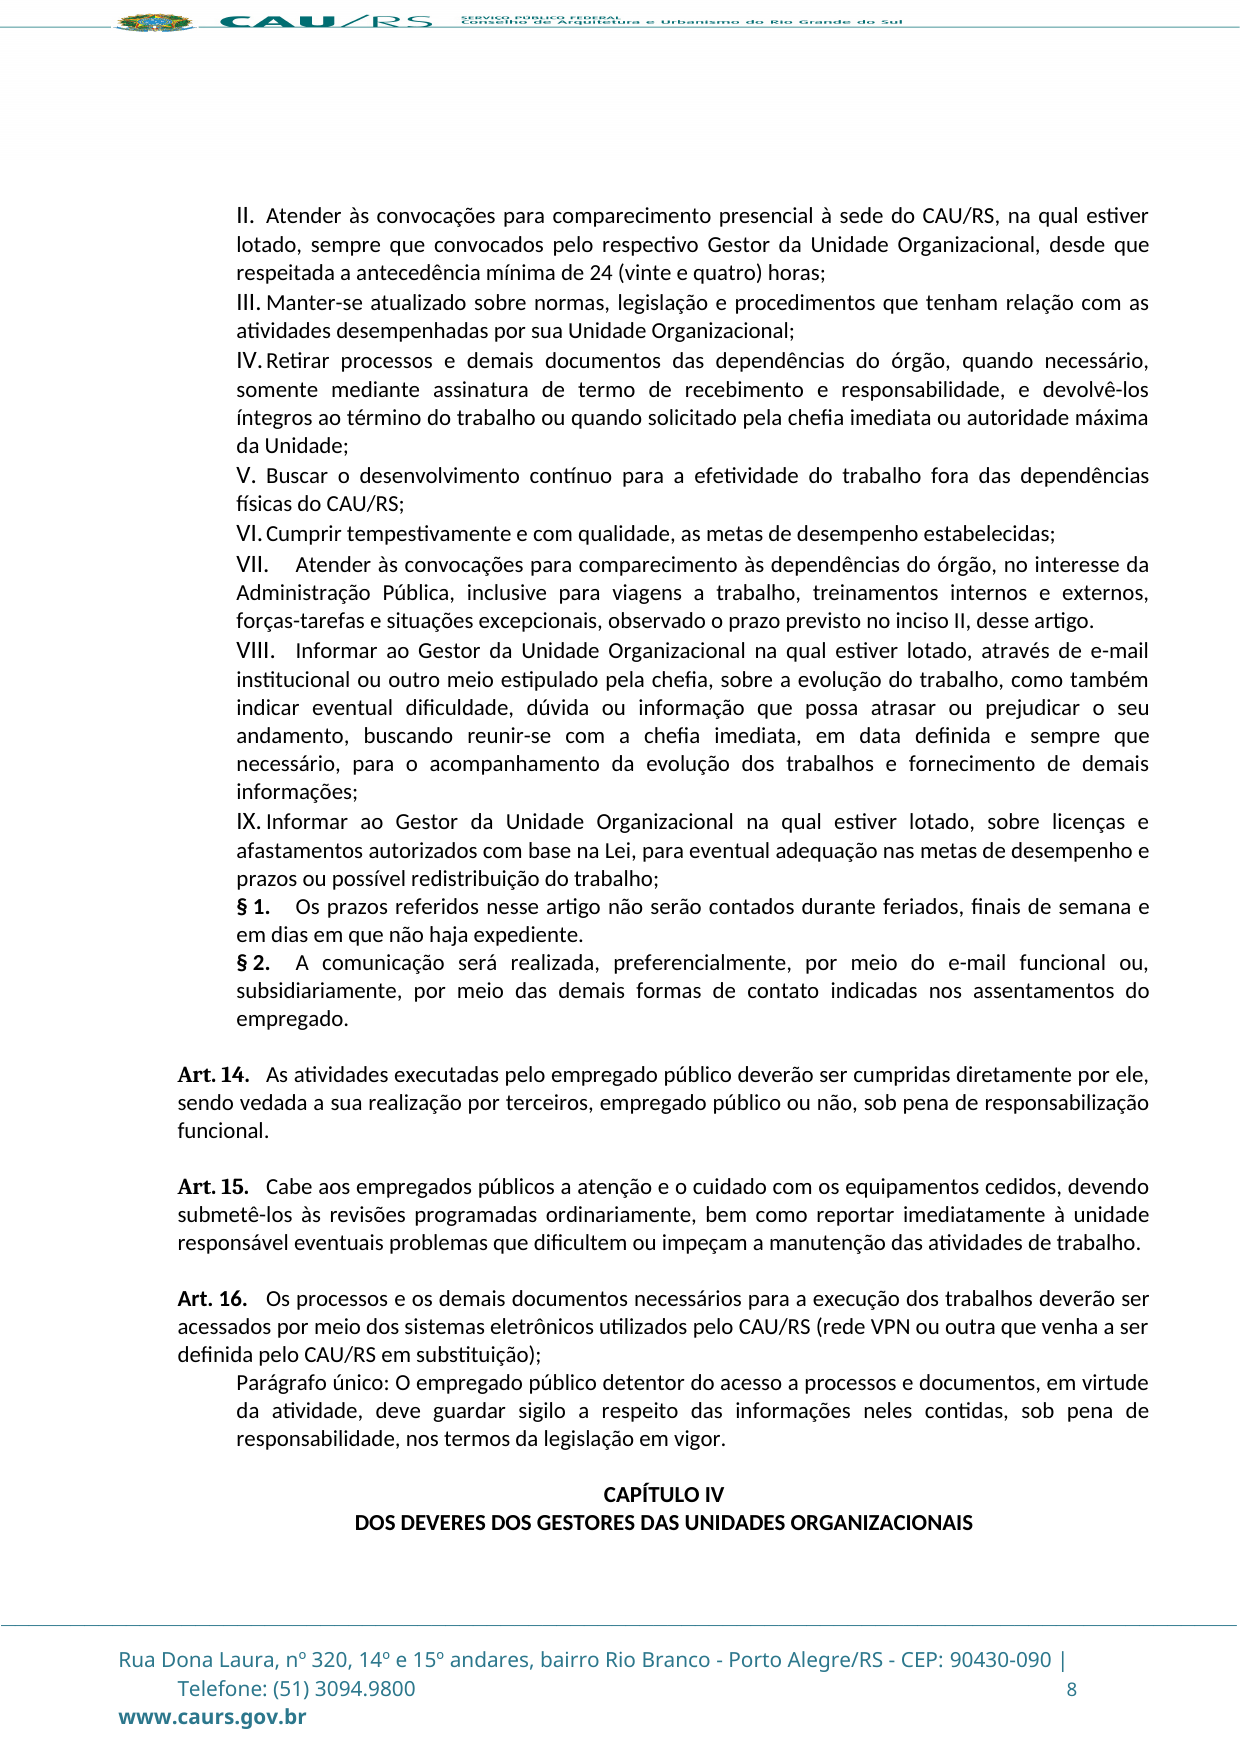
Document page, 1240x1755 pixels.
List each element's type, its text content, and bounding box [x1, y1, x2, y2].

list As atividades executadas pelo empregado público deverão ser cumpridas diretamente por ele, sendo vedada a sua realização por terceiros, empregado público ou não, sob pena de responsabilização funcional. [177, 1060, 1151, 1144]
list Retirar processos e demais documentos das dependências do órgão, quando necessário, somente mediante assinatura de termo de recebimento e responsabilidade, e devolvê-los íntegros ao término do trabalho ou quando solicitado pela chefia imediata ou autoridade máxima da Unidade; [236, 344, 1151, 459]
list Cabe aos empregados públicos a atenção e o cuidado com os equipamentos cedidos, devendo submetê-los às revisões programadas ordinariamente, bem como reportar imediatamente à unidade responsável eventuais problemas que dificultem ou impeçam a manutenção das atividades de trabalho. [177, 1172, 1151, 1256]
list Atender às convocações para comparecimento às dependências do órgão, no interesse da Administração Pública, inclusive para viagens a trabalho, treinamentos internos e externos, forças-tarefas e situações excepcionais, observado o prazo previsto no inciso II, desse artigo. [236, 548, 1151, 634]
list Informar ao Gestor da Unidade Organizacional na qual estiver lotado, sobre licenças e afastamentos autorizados com base na Lei, para eventual adequação nas metas de desempenho e prazos ou possível redistribuição do trabalho; [236, 805, 1151, 892]
list CAPÍTULO IV [177, 1480, 1151, 1508]
list Cumprir tempestivamente e com qualidade, as metas de desempenho estabelecidas; [236, 517, 1151, 548]
list Os processos e os demais documentos necessários para a execução dos trabalhos deverão ser acessados por meio dos sistemas eletrônicos utilizados pelo CAU/RS (rede VPN ou outra que venha a ser definida pelo CAU/RS em substituição); [177, 1284, 1151, 1368]
list Os prazos referidos nesse artigo não serão contados durante feriados, finais de semana e em dias em que não haja expediente. [236, 892, 1151, 948]
list Informar ao Gestor da Unidade Organizacional na qual estiver lotado, através de e-mail institucional ou outro meio estipulado pela chefia, sobre a evolução do trabalho, como também indicar eventual dificuldade, dúvida ou informação que possa atrasar ou prejudicar o seu andamento, buscando reunir-se com a chefia imediata, em data definida e sempre que necessário, para o acompanhamento da evolução dos trabalhos e fornecimento de demais informações; [236, 634, 1151, 805]
list Atender às convocações para comparecimento presencial à sede do CAU/RS, na qual estiver lotado, sempre que convocados pelo respectivo Gestor da Unidade Organizacional, desde que respeitada a antecedência mínima de 24 (vinte e quatro) horas; [236, 199, 1151, 286]
list Parágrafo único: O empregado público detentor do acesso a processos e documentos, em virtude da atividade, deve guardar sigilo a respeito das informações neles contidas, sob pena de responsabilidade, nos termos da legislação em vigor. [236, 1368, 1151, 1452]
list DOS DEVERES DOS GESTORES DAS UNIDADES ORGANIZACIONAIS [177, 1508, 1151, 1536]
list A comunicação será realizada, preferencialmente, por meio do e-mail funcional ou, subsidiariamente, por meio das demais formas de contato indicadas nos assentamentos do empregado. [236, 948, 1151, 1032]
list Manter-se atualizado sobre normas, legislação e procedimentos que tenham relação com as atividades desempenhadas por sua Unidade Organizacional; [236, 286, 1151, 344]
list Buscar o desenvolvimento contínuo para a efetividade do trabalho fora das dependências físicas do CAU/RS; [236, 459, 1151, 517]
